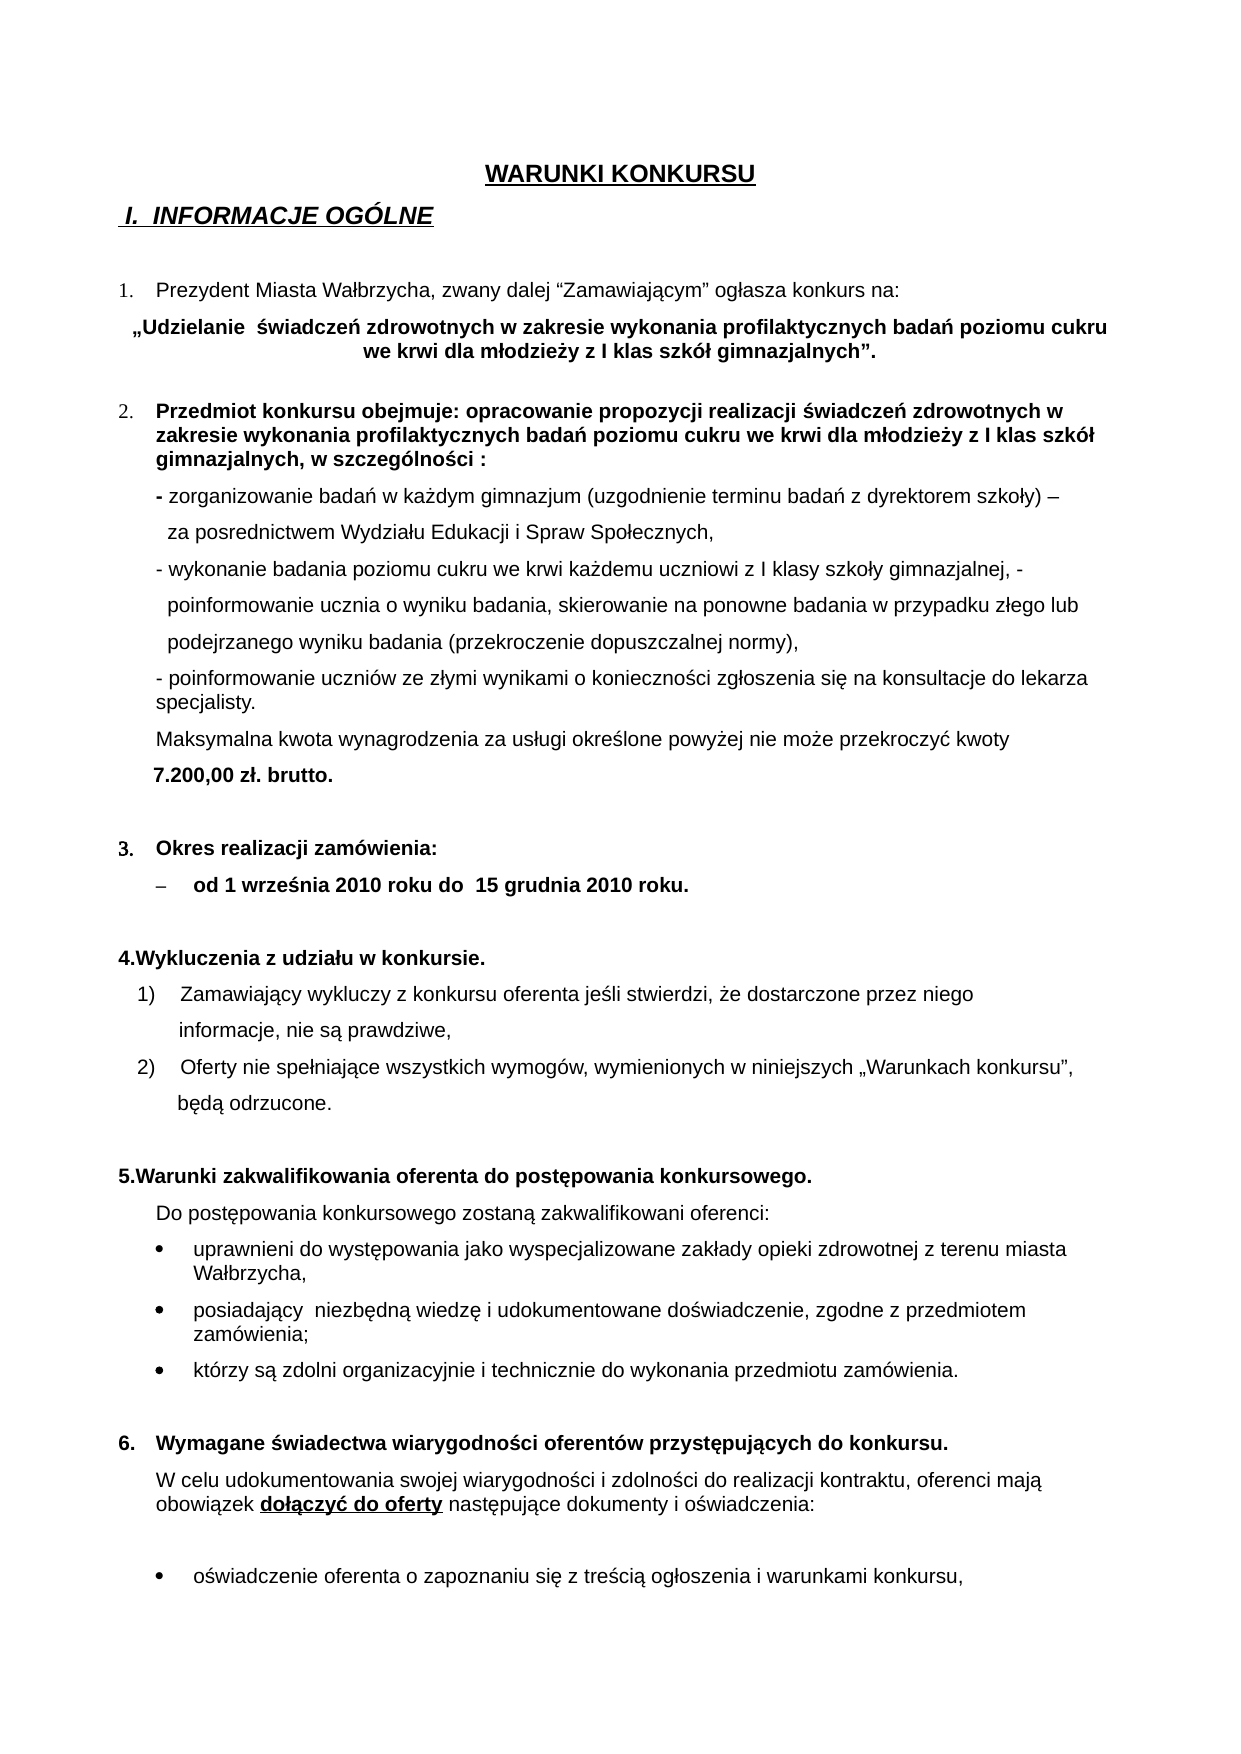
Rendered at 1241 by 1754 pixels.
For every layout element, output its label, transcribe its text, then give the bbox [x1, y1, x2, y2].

text I. INFORMACJE OGÓLNE [118, 201, 1122, 229]
text W celu udokumentowania swojej wiarygodności i zdolności do realizacji kontraktu, oferenci mają obowiązek dołączyć do oferty następujące dokumenty i oświadczenia: [156, 1467, 1122, 1515]
list Prezydent Miasta Wałbrzycha, zwany dalej “Zamawiającym” ogłasza konkurs na: [118, 278, 1122, 302]
text „Udzielanie świadczeń zdrowotnych w zakresie wykonania profilaktycznych badań poziomu cukru we krwi dla młodzieży z I klas szkół gimnazjalnych”. [118, 315, 1122, 363]
text informacje, nie są prawdziwe, [137, 1018, 1122, 1042]
list którzy są zdolni organizacyjnie i technicznie do wykonania przedmiotu zamówienia. [156, 1358, 1122, 1382]
list Wymagane świadectwa wiarygodności oferentów przystępujących do konkursu. [118, 1431, 1122, 1455]
list podejrzanego wyniku badania (przekroczenie dopuszczalnej normy), [118, 629, 1122, 653]
text 5.Warunki zakwalifikowania oferenta do postępowania konkursowego. [118, 1164, 1122, 1188]
list posiadający niezbędną wiedzę i udokumentowane doświadczenie, zgodne z przedmiotem zamówienia; [156, 1297, 1122, 1346]
list od 1 września 2010 roku do 15 grudnia 2010 roku. [156, 872, 1122, 896]
list Zamawiający wykluczy z konkursu oferenta jeśli stwierdzi, że dostarczone przez niego [137, 982, 1122, 1006]
list uprawnieni do występowania jako wyspecjalizowane zakłady opieki zdrowotnej z terenu miasta Wałbrzycha, [156, 1237, 1122, 1285]
list poinformowanie ucznia o wyniku badania, skierowanie na ponowne badania w przypadku złego lub [118, 593, 1122, 617]
list - poinformowanie uczniów ze złymi wynikami o konieczności zgłoszenia się na konsultacje do lekarza specjalisty. [118, 666, 1122, 714]
text 4.Wykluczenia z udziału w konkursie. [118, 945, 1122, 969]
list Przedmiot konkursu obejmuje: opracowanie propozycji realizacji świadczeń zdrowotnych w zakresie wykonania profilaktycznych badań poziomu cukru we krwi dla młodzieży z I klas szkół gimnazjalnych, w szczególności : [118, 399, 1122, 471]
text Maksymalna kwota wynagrodzenia za usługi określone powyżej nie może przekroczyć kwoty [156, 726, 1122, 750]
list oświadczenie oferenta o zapoznaniu się z treścią ogłoszenia i warunkami konkursu, [156, 1564, 1122, 1588]
text 7.200,00 zł. brutto. [118, 763, 1122, 787]
list Okres realizacji zamówienia: [118, 836, 1122, 860]
text Do postępowania konkursowego zostaną zakwalifikowani oferenci: [156, 1201, 1122, 1224]
list - wykonanie badania poziomu cukru we krwi każdemu uczniowi z I klasy szkoły gimnazjalnej, - [118, 557, 1122, 581]
list - zorganizowanie badań w każdym gimnazjum (uzgodnienie terminu badań z dyrektorem szkoły) – [118, 484, 1122, 508]
text będą odrzucone. [137, 1091, 1122, 1115]
list za posrednictwem Wydziału Edukacji i Spraw Społecznych, [118, 520, 1122, 544]
text WARUNKI KONKURSU [118, 159, 1122, 188]
list Oferty nie spełniające wszystkich wymogów, wymienionych w niniejszych „Warunkach konkursu”, [137, 1055, 1122, 1079]
